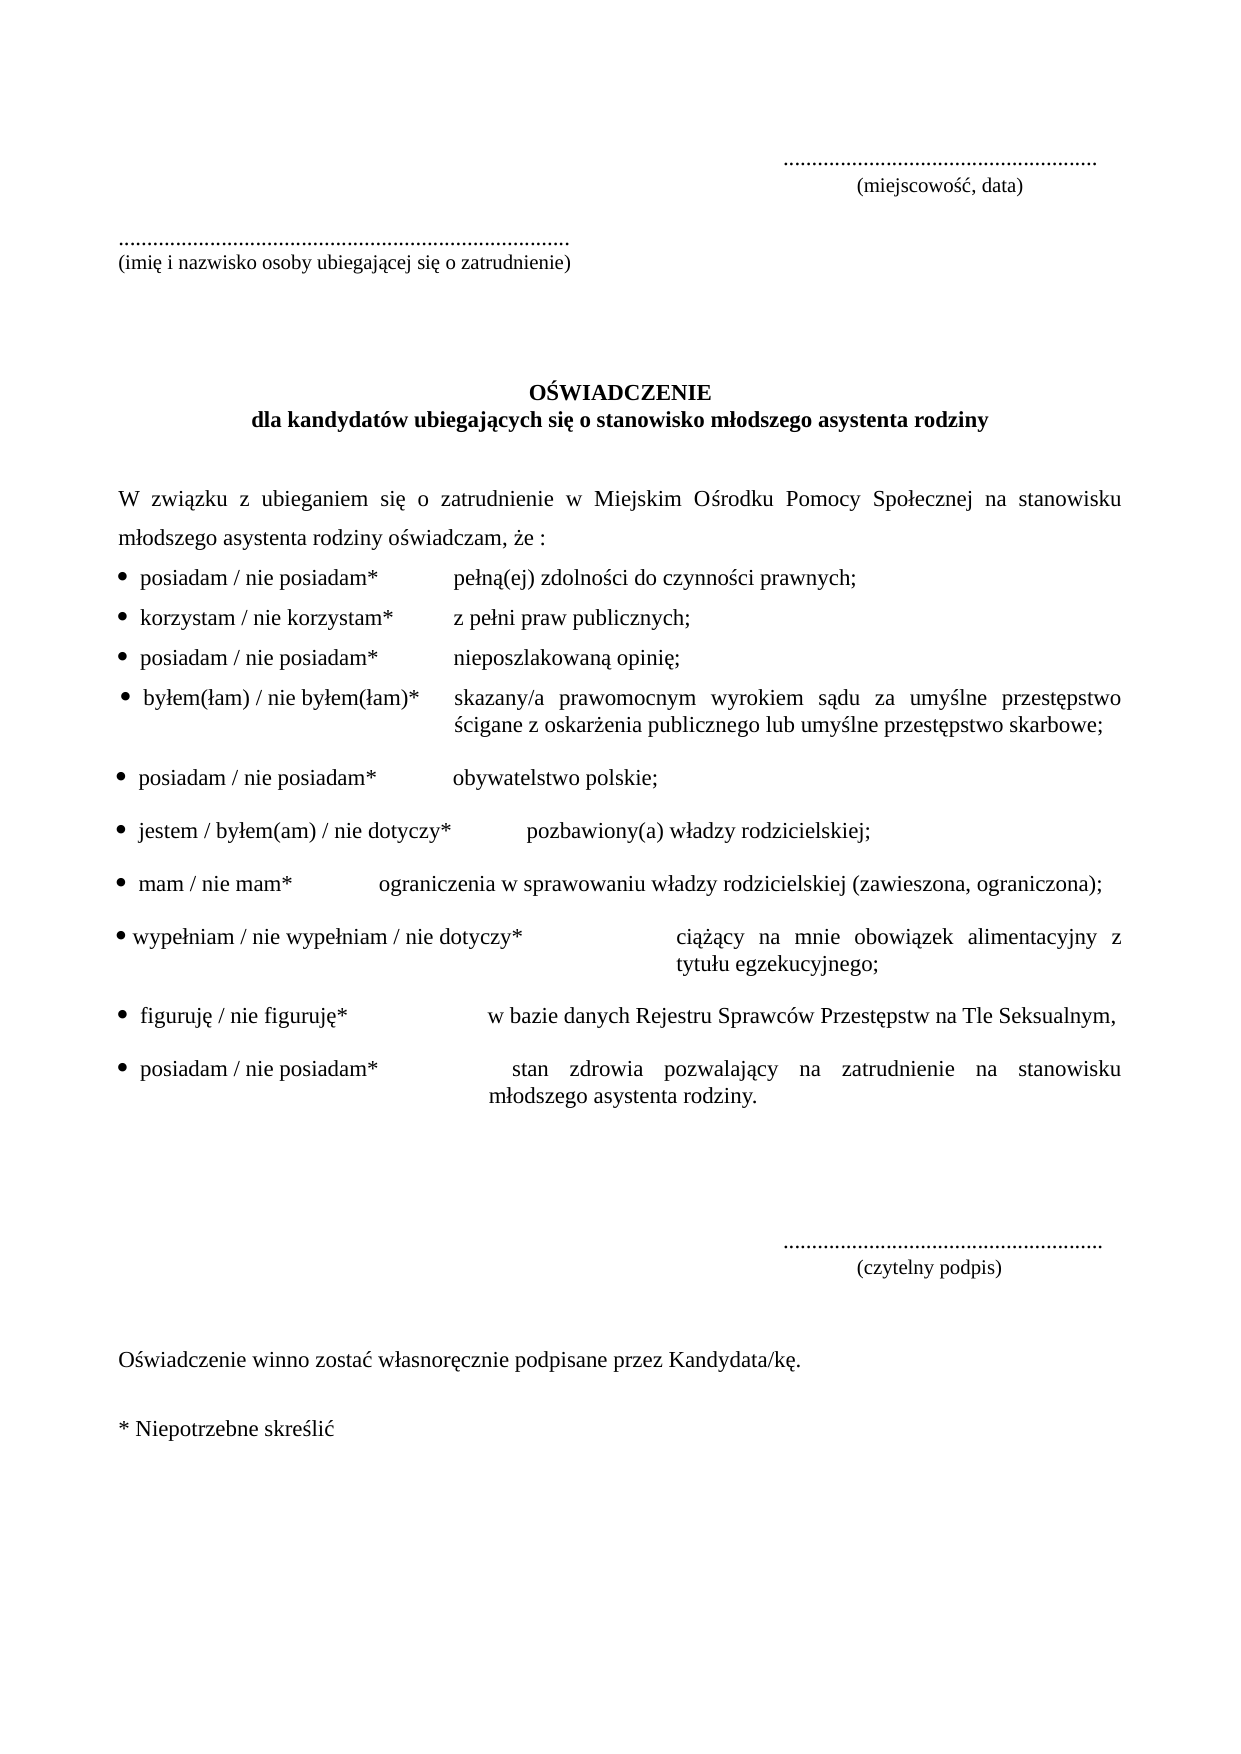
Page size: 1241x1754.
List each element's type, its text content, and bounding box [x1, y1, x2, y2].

list wypełniam / nie wypełniam / nie dotyczy* ciążący na mnie obowiązek alimentacyjny z tytułu egzekucyjnego; [117, 923, 1122, 976]
text W związku z ubieganiem się o zatrudnienie w Miejskim Ośrodku Pomocy Społecznej na stanowisku młodszego asystenta rodziny oświadczam, że : [118, 485, 1122, 551]
text * Niepotrzebne skreślić [118, 1415, 1122, 1442]
text ....................................................... [118, 144, 1122, 171]
list posiadam / nie posiadam* stan zdrowia pozwalający na zatrudnienie na stanowisku młodszego asystenta rodziny. [118, 1056, 1122, 1109]
list mam / nie mam* ograniczenia w sprawowaniu władzy rodzicielskiej (zawieszona, ograniczona); [117, 870, 1122, 897]
list posiadam / nie posiadam* obywatelstwo polskie; [117, 763, 1122, 790]
text Oświadczenie winno zostać własnoręcznie podpisane przez Kandydata/kę. [118, 1346, 1122, 1372]
list figuruję / nie figuruję* w bazie danych Rejestru Sprawców Przestępstw na Tle Seksualnym, [118, 1002, 1122, 1029]
list posiadam / nie posiadam* pełną(ej) zdolności do czynności prawnych; [118, 564, 1122, 591]
text ............................................................................... [118, 223, 1122, 250]
list byłem(łam) / nie byłem(łam)* skazany/a prawomocnym wyrokiem sądu za umyślne przestępstwo ścigane z oskarżenia publicznego lub umyślne przestępstwo skarbowe; [121, 684, 1122, 737]
text ........................................................ [118, 1227, 1122, 1253]
list jestem / byłem(am) / nie dotyczy* pozbawiony(a) władzy rodzicielskiej; [117, 817, 1122, 843]
list posiadam / nie posiadam* nieposzlakowaną opinię; [118, 644, 1122, 671]
text (imię i nazwisko osoby ubiegającej się o zatrudnienie) [118, 250, 1122, 274]
list korzystam / nie korzystam* z pełni praw publicznych; [118, 604, 1122, 631]
text dla kandydatów ubiegających się o stanowisko młodszego asystenta rodziny [118, 406, 1122, 432]
text (czytelny podpis) [118, 1253, 1122, 1280]
text (miejscowość, data) [118, 171, 1122, 197]
text OŚWIADCZENIE [118, 379, 1122, 406]
